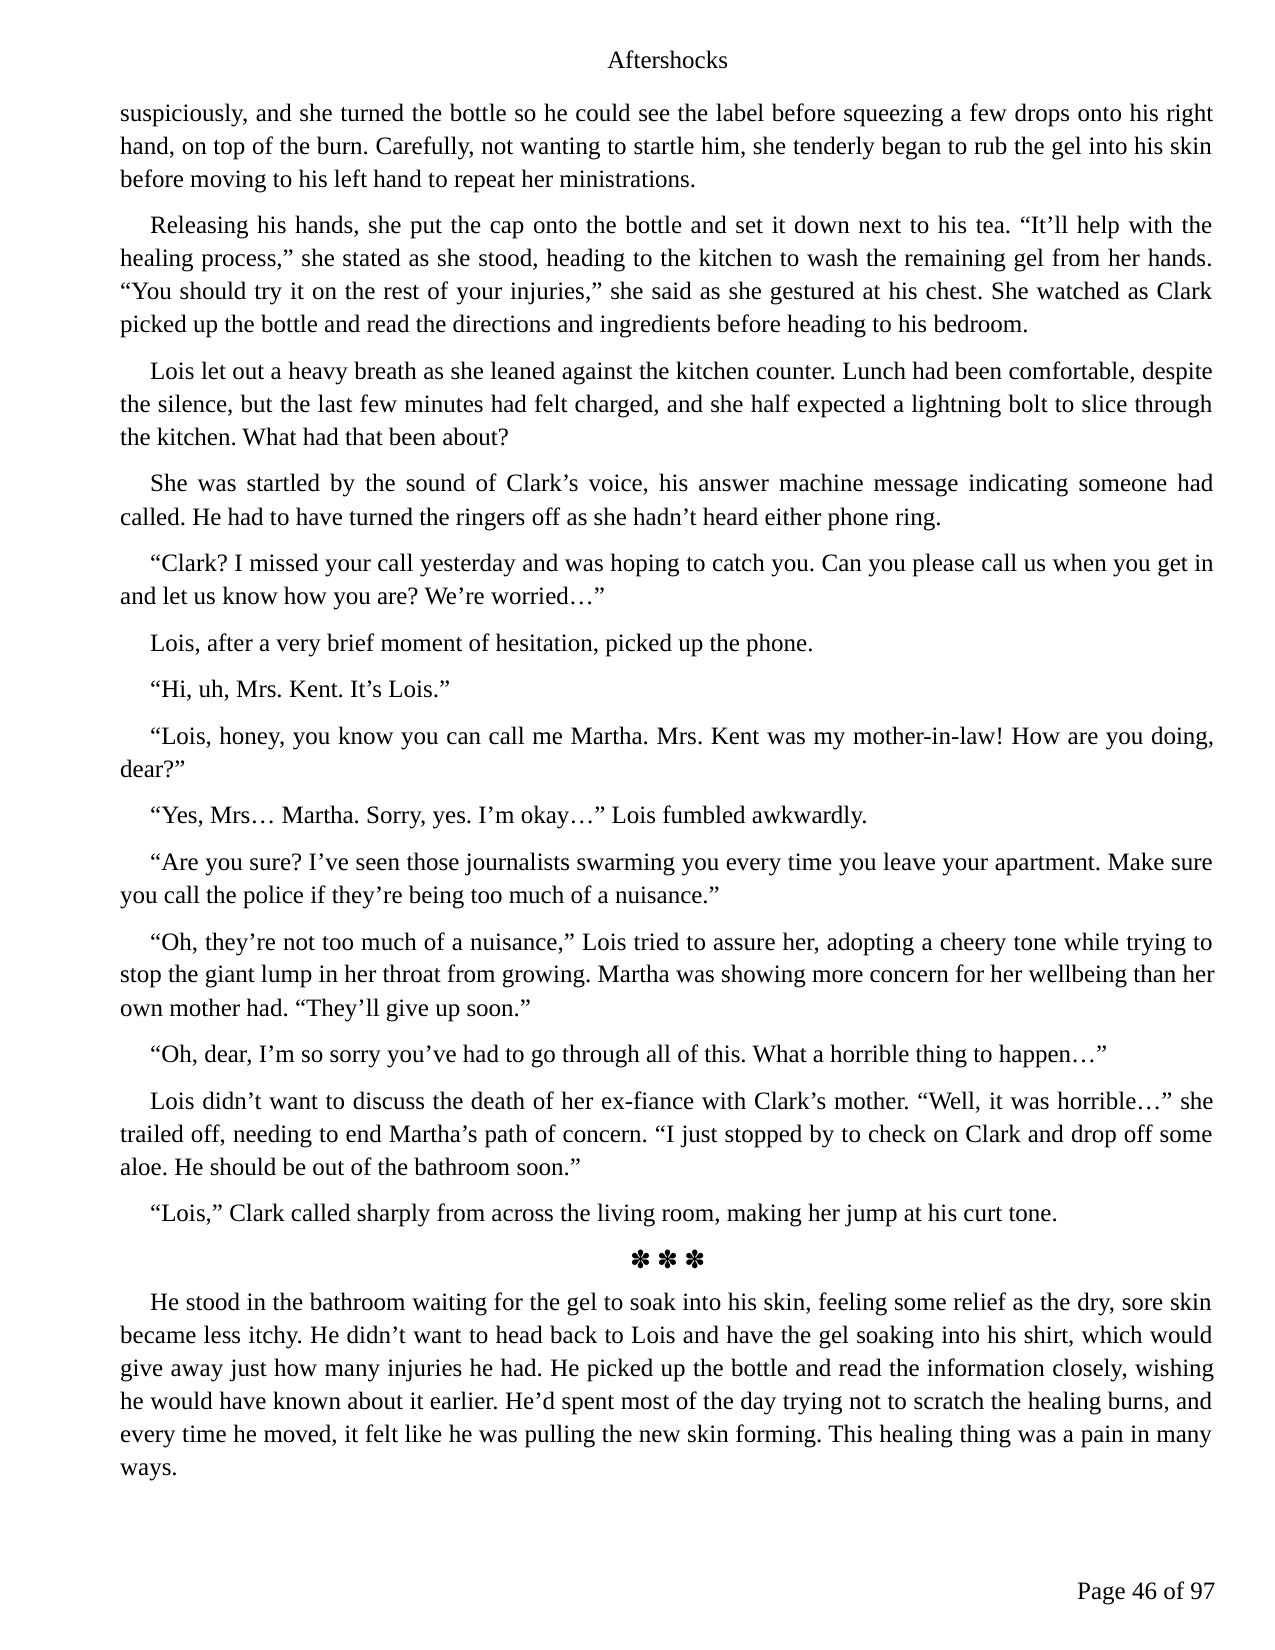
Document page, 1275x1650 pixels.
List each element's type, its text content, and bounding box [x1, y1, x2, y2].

text “Clark? I missed your call yesterday and was hoping to catch you. Can you please call us when you get in and let us know how you are? We’re worried…” [120, 548, 1215, 610]
text Lois let out a heavy breath as she leaned against the kitchen counter. Lunch had been comfortable, despite the silence, but the last few minutes had felt charged, and she half expected a lightning bolt to slice through the kitchen. What had that been about? [120, 356, 1215, 451]
text She was startled by the sound of Clark’s voice, his answer machine message indicating someone had called. He had to have turned the ringers off as she hadn’t heard either phone ring. [120, 468, 1215, 530]
text He stood in the bathroom waiting for the gel to soak into his skin, feeling some relief as the dry, sore skin became less itchy. He didn’t want to head back to Lois and have the gel soaking into his shirt, which would give away just how many injuries he had. He picked up the bottle and read the information closely, wishing he would have known about it earlier. He’d spent most of the day trying not to scratch the healing burns, and every time he moved, it felt like he was pulling the new skin forming. This healing thing was a pain in many ways. [120, 1287, 1215, 1481]
text suspiciously, and she turned the bottle so he could see the label before squeezing a few drops onto his right hand, on top of the burn. Carefully, not wanting to startle him, she tenderly began to rub the gel into his skin before moving to his left hand to repeat her ministrations. [120, 98, 1215, 192]
text “Yes, Mrs… Martha. Sorry, yes. I’m okay…” Lois fumbled awkwardly. [120, 800, 1215, 829]
text “Lois, honey, you know you can call me Martha. Mrs. Kent was my mother-in-law! How are you doing, dear?” [120, 721, 1215, 783]
text “Oh, dear, I’m so sorry you’ve had to go through all of this. What a horrible thing to happen…” [120, 1039, 1215, 1068]
text ✽ ✽ ✽ [120, 1245, 1215, 1274]
text “Hi, uh, Mrs. Kent. It’s Lois.” [120, 674, 1215, 703]
text Lois, after a very brief moment of hesitation, picked up the phone. [120, 628, 1215, 656]
text “Oh, they’re not too much of a nuisance,” Lois tried to assure her, adopting a cheery tone while trying to stop the giant lump in her throat from growing. Martha was showing more concern for her wellbeing than her own mother had. “They’ll give up soon.” [120, 927, 1215, 1021]
text Lois didn’t want to discuss the death of her ex-fiance with Clark’s mother. “Well, it was horrible…” she trailed off, needing to end Martha’s path of concern. “I just stopped by to check on Clark and drop off some aloe. He should be out of the bathroom soon.” [120, 1086, 1215, 1181]
text “Are you sure? I’ve seen those journalists swarming you every time you leave your apartment. Make sure you call the police if they’re being too much of a nuisance.” [120, 847, 1215, 909]
text Releasing his hands, she put the cap onto the bottle and set it down next to his tea. “It’ll help with the healing process,” she stated as she stood, heading to the kitchen to wash the remaining gel from her hands. “You should try it on the rest of your injuries,” she said as she gestured at his chest. She watched as Clark picked up the bottle and read the directions and ingredients before heading to his bedroom. [120, 210, 1215, 338]
text “Lois,” Clark called sharply from across the living room, making her jump at his curt tone. [120, 1198, 1215, 1227]
